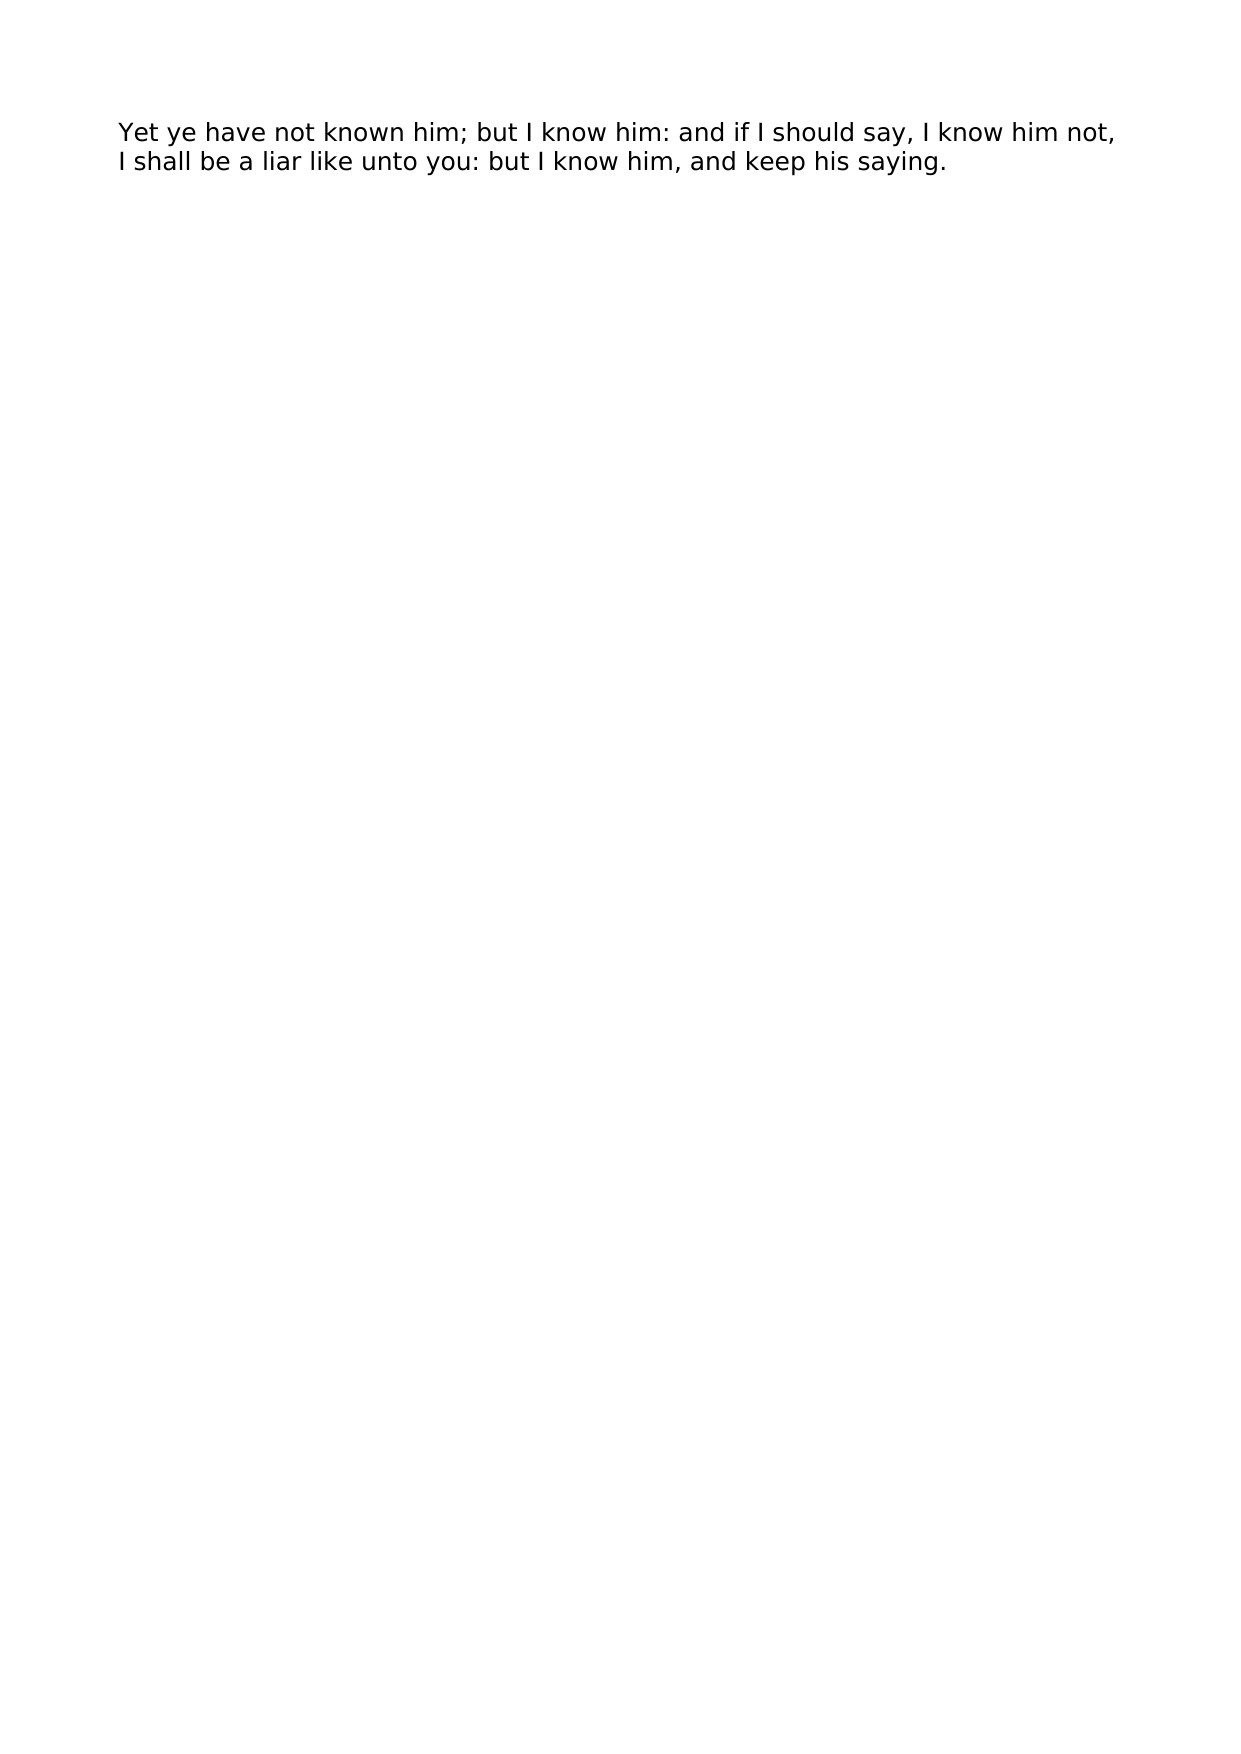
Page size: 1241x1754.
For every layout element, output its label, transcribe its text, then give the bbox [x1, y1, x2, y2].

text Yet ye have not known him; but I know him: and if I should say, I know him not, I shall be a liar like unto you: but I know him, and keep his saying. [118, 118, 1122, 176]
